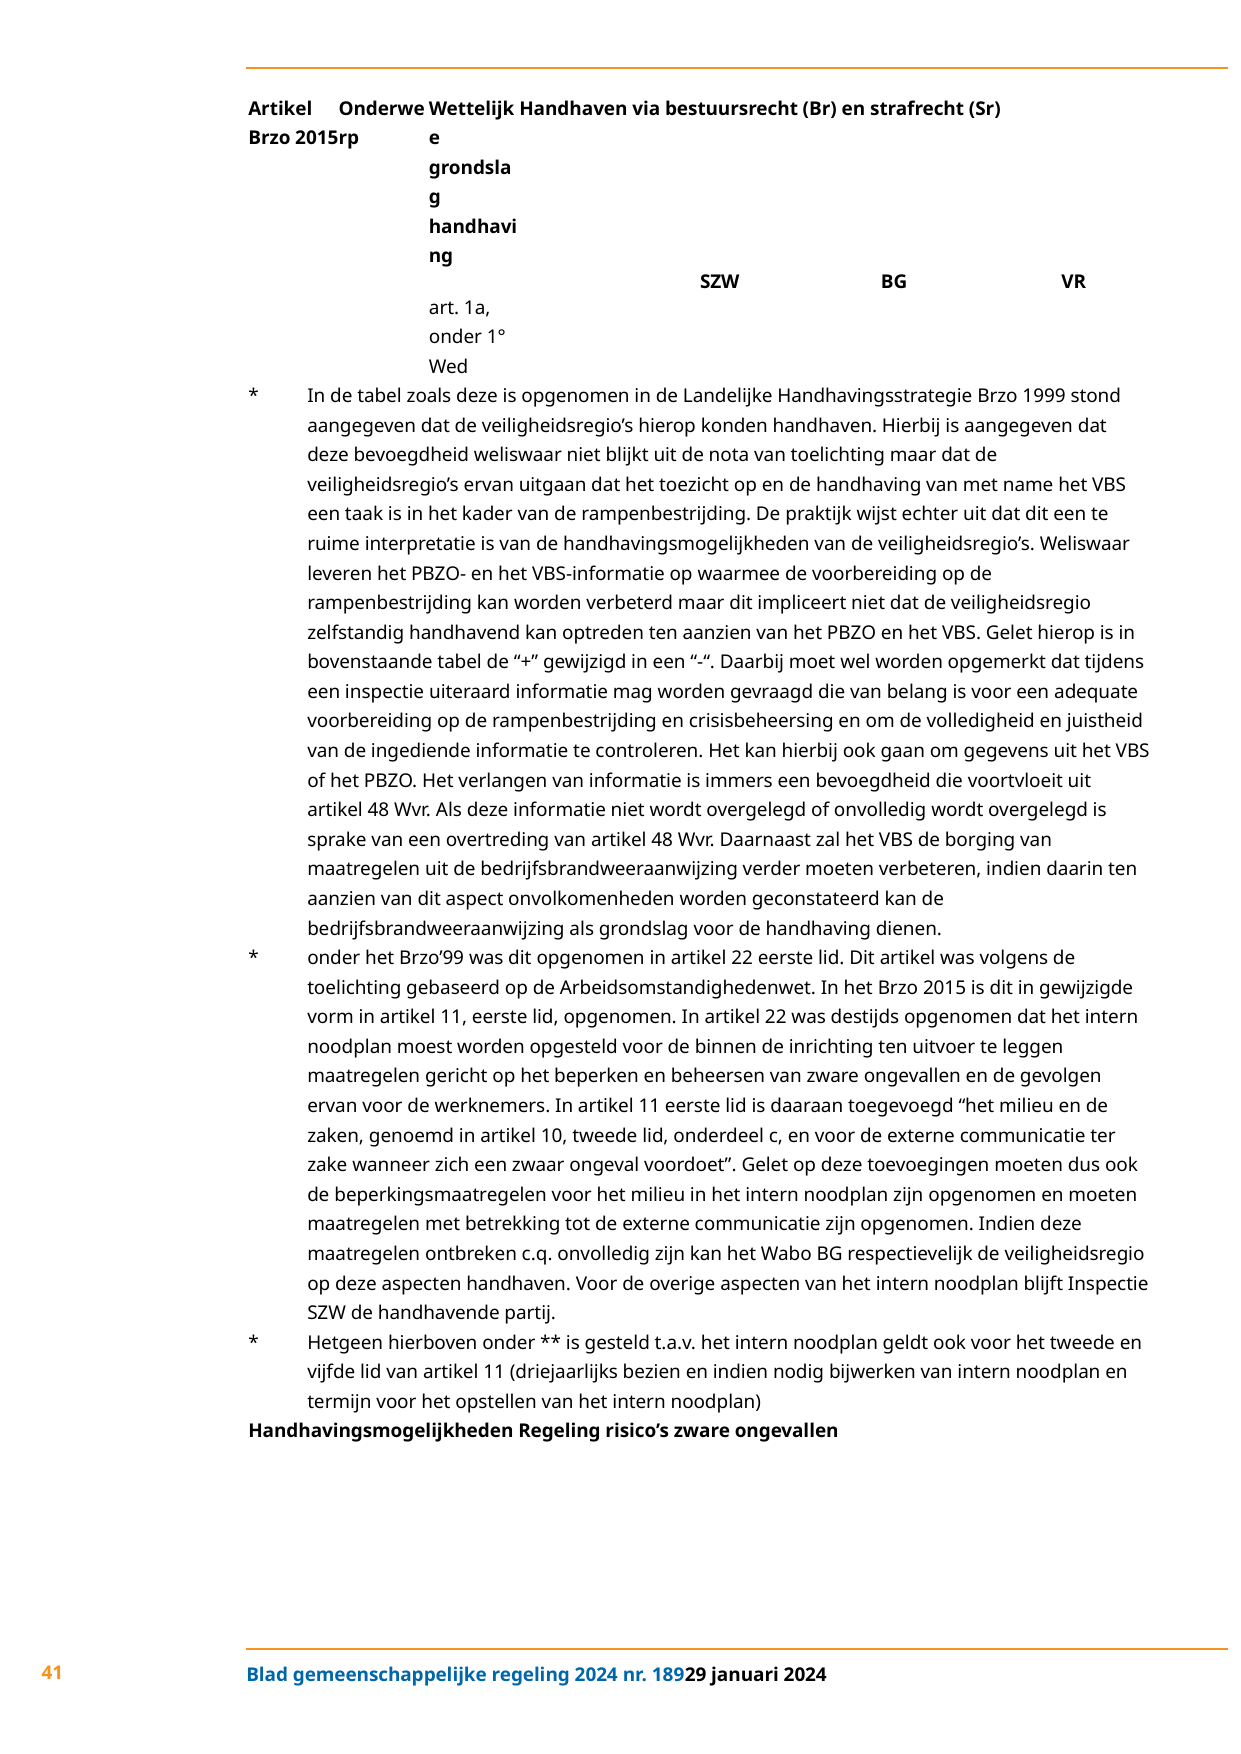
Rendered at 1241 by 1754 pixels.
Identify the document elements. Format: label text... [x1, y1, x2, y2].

table_header Wettelijke grondslag handhaving [429, 95, 519, 268]
list In de tabel zoals deze is opgenomen in de Landelijke Handhavingsstrategie Brzo 1999 stond aangegeven dat de veiligheidsregio’s hierop konden handhaven. Hierbij is aangegeven dat deze bevoegdheid weliswaar niet blijkt uit de nota van toelichting maar dat de veiligheidsregio’s ervan uitgaan dat het toezicht op en de handhaving van met name het VBS een taak is in het kader van de rampenbestrijding. De praktijk wijst echter uit dat dit een te ruime interpretatie is van de handhavingsmogelijkheden van de veiligheidsregio’s. Weliswaar leveren het PBZO- en het VBS-informatie op waarmee de voorbereiding op de rampenbestrijding kan worden verbeterd maar dit impliceert niet dat de veiligheidsregio zelfstandig handhavend kan optreden ten aanzien van het PBZO en het VBS. Gelet hierop is in bovenstaande tabel de “+” gewijzigd in een “-“. Daarbij moet wel worden opgemerkt dat tijdens een inspectie uiteraard informatie mag worden gevraagd die van belang is voor een adequate voorbereiding op de rampenbestrijding en crisisbeheersing en om de volledigheid en juistheid van de ingediende informatie te controleren. Het kan hierbij ook gaan om gegevens uit het VBS of het PBZO. Het verlangen van informatie is immers een bevoegdheid die voortvloeit uit artikel 48 Wvr. Als deze informatie niet wordt overgelegd of onvolledig wordt overgelegd is sprake van een overtreding van artikel 48 Wvr. Daarnaast zal het VBS de borging van maatregelen uit de bedrijfsbrandweeraanwijzing verder moeten verbeteren, indien daarin ten aanzien van dit aspect onvolkomenheden worden geconstateerd kan de bedrijfsbrandweeraanwijzing als grondslag voor de handhaving dienen. [248, 382, 1152, 941]
table_cell [790, 294, 971, 379]
table_cell SZW [700, 269, 881, 294]
table_header Artikel Brzo 2015 [248, 95, 338, 268]
table_cell [338, 294, 429, 379]
table_cell [609, 294, 790, 379]
table_cell VR [1061, 269, 1152, 294]
text Handhavingsmogelijkheden Regeling risico’s zware ongevallen [248, 1418, 1152, 1443]
table_cell [338, 269, 429, 294]
table_cell [248, 269, 338, 294]
table_cell [248, 294, 338, 379]
table_header Onderwerp [338, 95, 429, 268]
picture [41, 47, 231, 172]
table_cell [519, 294, 609, 379]
table_cell art. 1a, onder 1° Wed [429, 294, 519, 379]
table_cell BG [881, 269, 1061, 294]
table_cell [519, 269, 700, 294]
table_cell - [971, 294, 1152, 379]
list onder het Brzo’99 was dit opgenomen in artikel 22 eerste lid. Dit artikel was volgens de toelichting gebaseerd op de Arbeidsomstandighedenwet. In het Brzo 2015 is dit in gewijzigde vorm in artikel 11, eerste lid, opgenomen. In artikel 22 was destijds opgenomen dat het intern noodplan moest worden opgesteld voor de binnen de inrichting ten uitvoer te leggen maatregelen gericht op het beperken en beheersen van zware ongevallen en de gevolgen ervan voor de werknemers. In artikel 11 eerste lid is daaraan toegevoegd “het milieu en de zaken, genoemd in artikel 10, tweede lid, onderdeel c, en voor de externe communicatie ter zake wanneer zich een zwaar ongeval voordoet”. Gelet op deze toevoegingen moeten dus ook de beperkingsmaatregelen voor het milieu in het intern noodplan zijn opgenomen en moeten maatregelen met betrekking tot de externe communicatie zijn opgenomen. Indien deze maatregelen ontbreken c.q. onvolledig zijn kan het Wabo BG respectievelijk de veiligheidsregio op deze aspecten handhaven. Voor de overige aspecten van het intern noodplan blijft Inspectie SZW de handhavende partij. [248, 944, 1152, 1325]
list Hetgeen hierboven onder ** is gesteld t.a.v. het intern noodplan geldt ook voor het tweede en vijfde lid van artikel 11 (driejaarlijks bezien en indien nodig bijwerken van intern noodplan en termijn voor het opstellen van het intern noodplan) [248, 1329, 1152, 1414]
table_header Handhaven via bestuursrecht (Br) en strafrecht (Sr) [519, 95, 1152, 268]
table_cell [429, 269, 519, 294]
